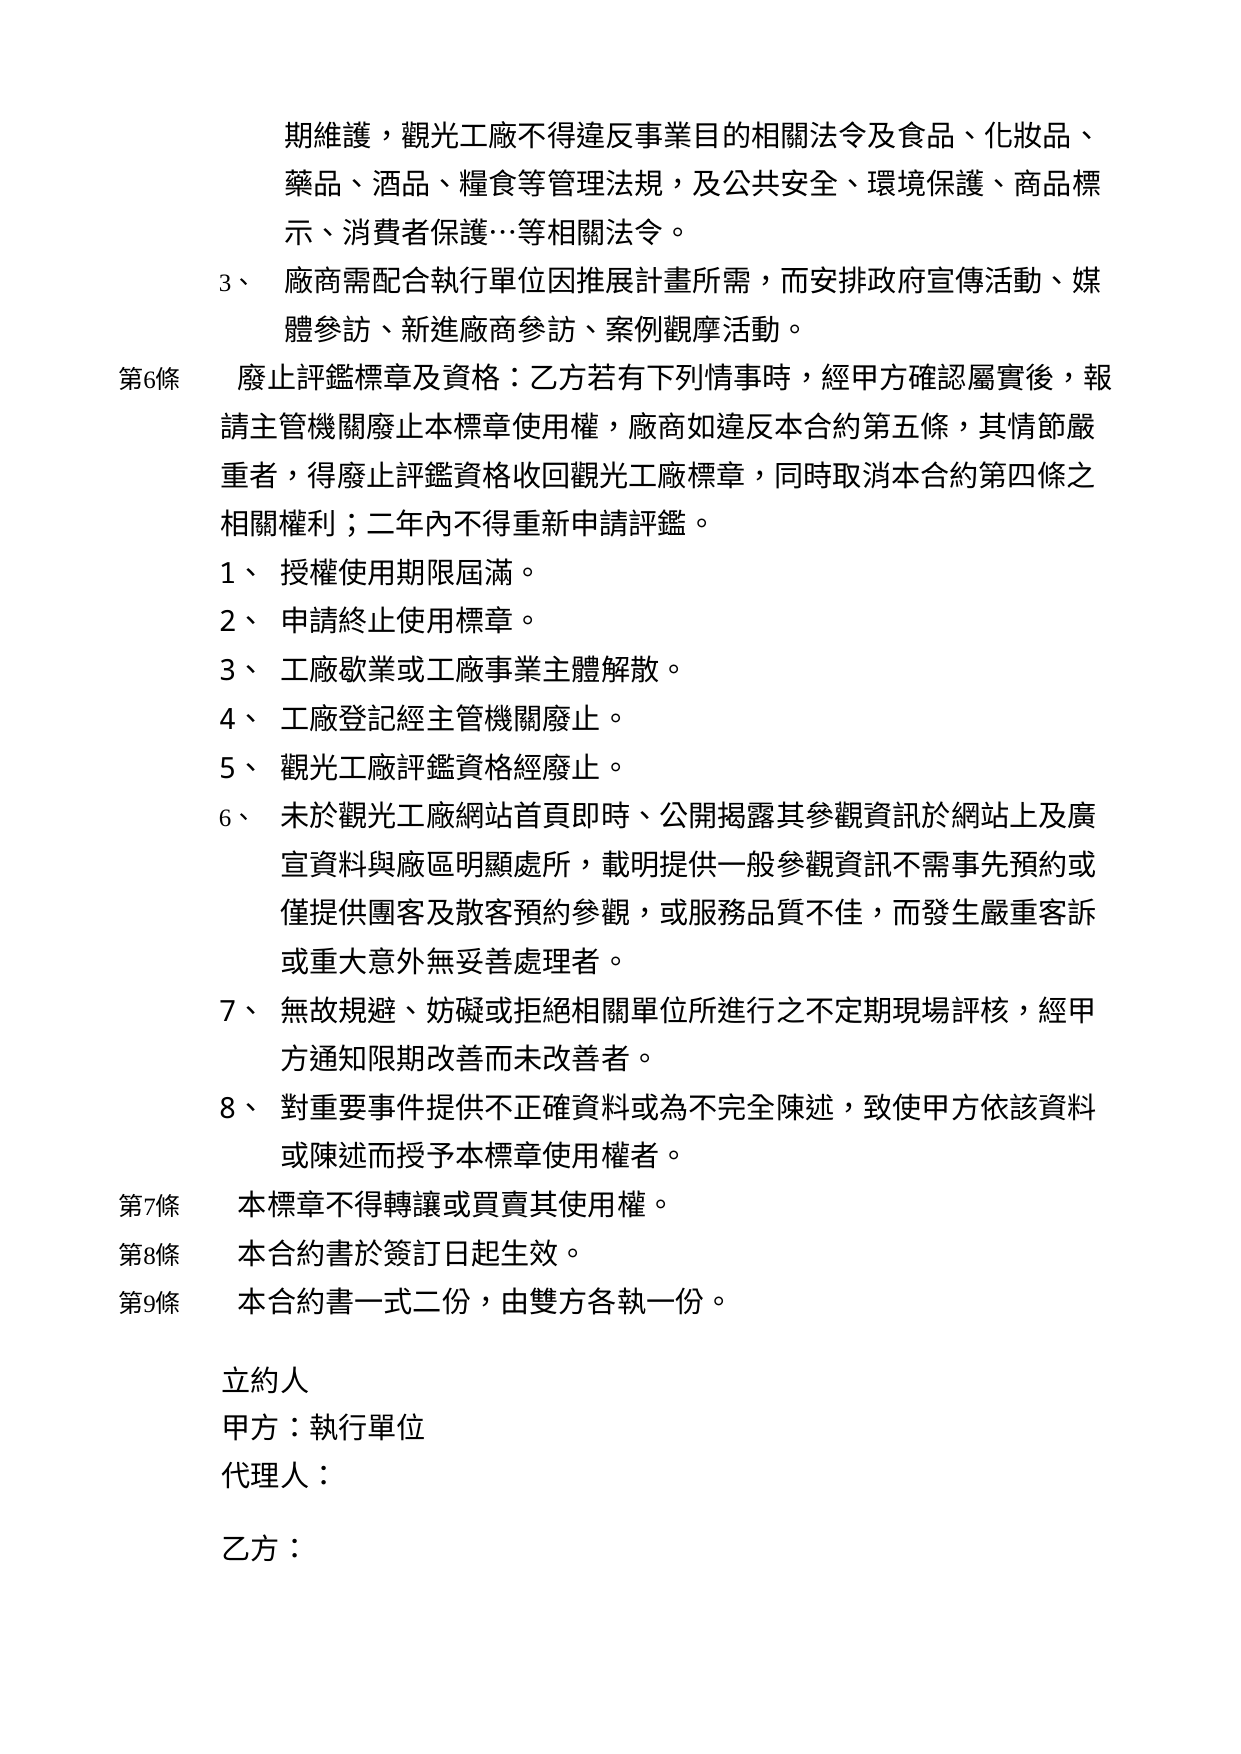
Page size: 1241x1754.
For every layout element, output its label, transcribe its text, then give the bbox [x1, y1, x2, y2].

list 本合約書一式二份，由雙方各執一份。 [118, 1279, 1122, 1321]
list 無故規避、妨礙或拒絕相關單位所進行之不定期現場評核，經甲方通知限期改善而未改善者。 [219, 987, 1122, 1078]
list 期維護，觀光工廠不得違反事業目的相關法令及食品、化妝品、藥品、酒品、糧食等管理法規，及公共安全、環境保護、商品標示、消費者保護…等相關法令。 [219, 112, 1122, 252]
list 本合約書於簽訂日起生效。 [118, 1230, 1122, 1273]
list 廠商需配合執行單位因推展計畫所需，而安排政府宣傳活動、媒體參訪、新進廠商參訪、案例觀摩活動。 [219, 258, 1122, 349]
list 廢止評鑑標章及資格：乙方若有下列情事時，經甲方確認屬實後，報請主管機關廢止本標章使用權，廠商如違反本合約第五條，其情節嚴重者，得廢止評鑑資格收回觀光工廠標章，同時取消本合約第四條之相關權利；二年內不得重新申請評鑑。 [118, 355, 1122, 543]
text 代理人： [221, 1448, 1122, 1496]
list 對重要事件提供不正確資料或為不完全陳述，致使甲方依該資料或陳述而授予本標章使用權者。 [219, 1084, 1122, 1175]
list 工廠歇業或工廠事業主體解散。 [219, 647, 1122, 689]
list 授權使用期限屆滿。 [219, 549, 1122, 592]
list 申請終止使用標章。 [219, 598, 1122, 640]
text 乙方： [221, 1521, 1122, 1569]
list 未於觀光工廠網站首頁即時、公開揭露其參觀資訊於網站上及廣宣資料與廠區明顯處所，載明提供一般參觀資訊不需事先預約或僅提供團客及散客預約參觀，或服務品質不佳，而發生嚴重客訴或重大意外無妥善處理者。 [219, 793, 1122, 981]
text 甲方：執行單位 [221, 1401, 1122, 1448]
text 立約人 [221, 1353, 1122, 1401]
list 工廠登記經主管機關廢止。 [219, 695, 1122, 738]
list 觀光工廠評鑑資格經廢止。 [219, 744, 1122, 787]
list 本標章不得轉讓或買賣其使用權。 [118, 1181, 1122, 1224]
